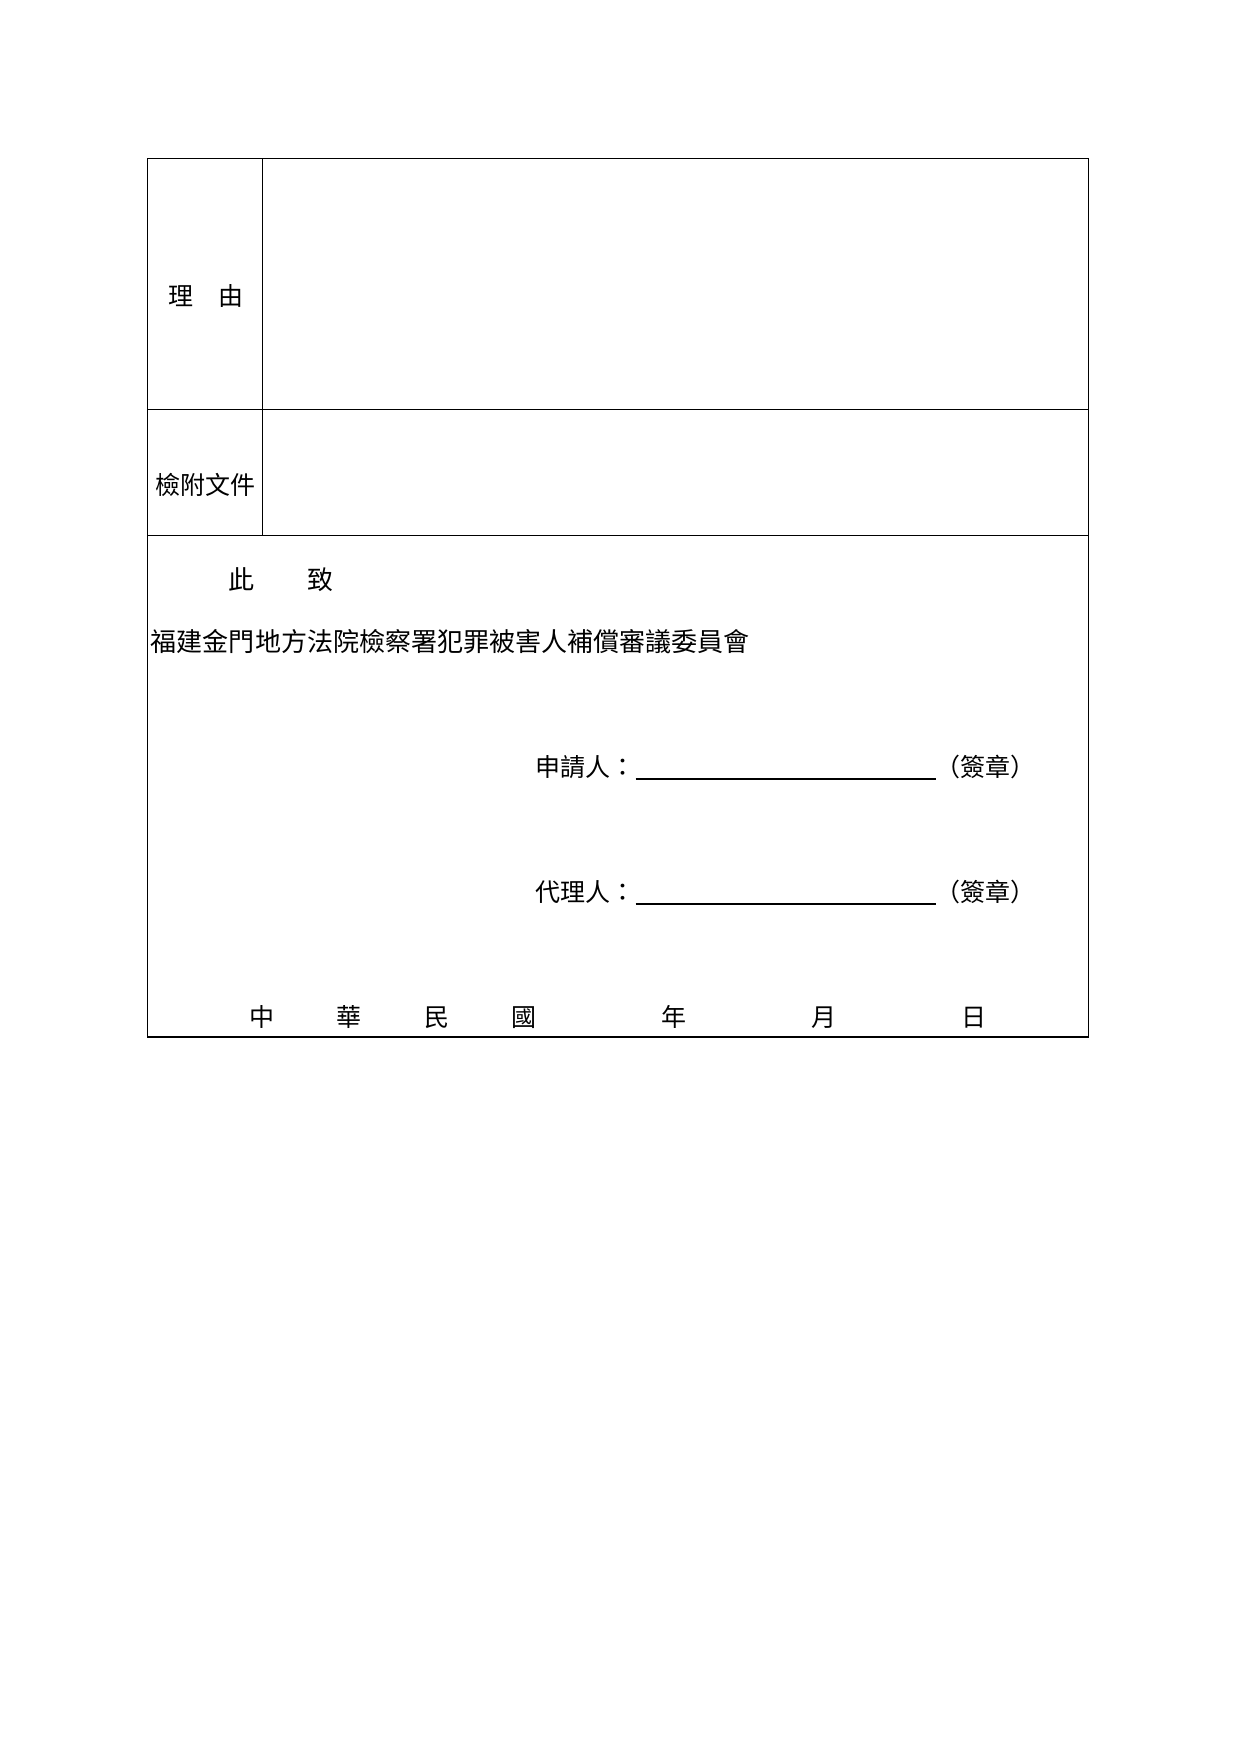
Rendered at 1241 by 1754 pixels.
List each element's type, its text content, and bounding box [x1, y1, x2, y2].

table_cell 理 由 [148, 159, 262, 409]
table_cell [263, 159, 1088, 409]
table_cell 檢附文件 [148, 410, 262, 535]
table_cell 此 致 福建金門地方法院檢察署犯罪被害人補償審議委員會 申請人： （簽章） 代理人： （簽章） 中 華 民 國 年 月 日 [148, 536, 1088, 1036]
table_cell [263, 410, 1088, 535]
